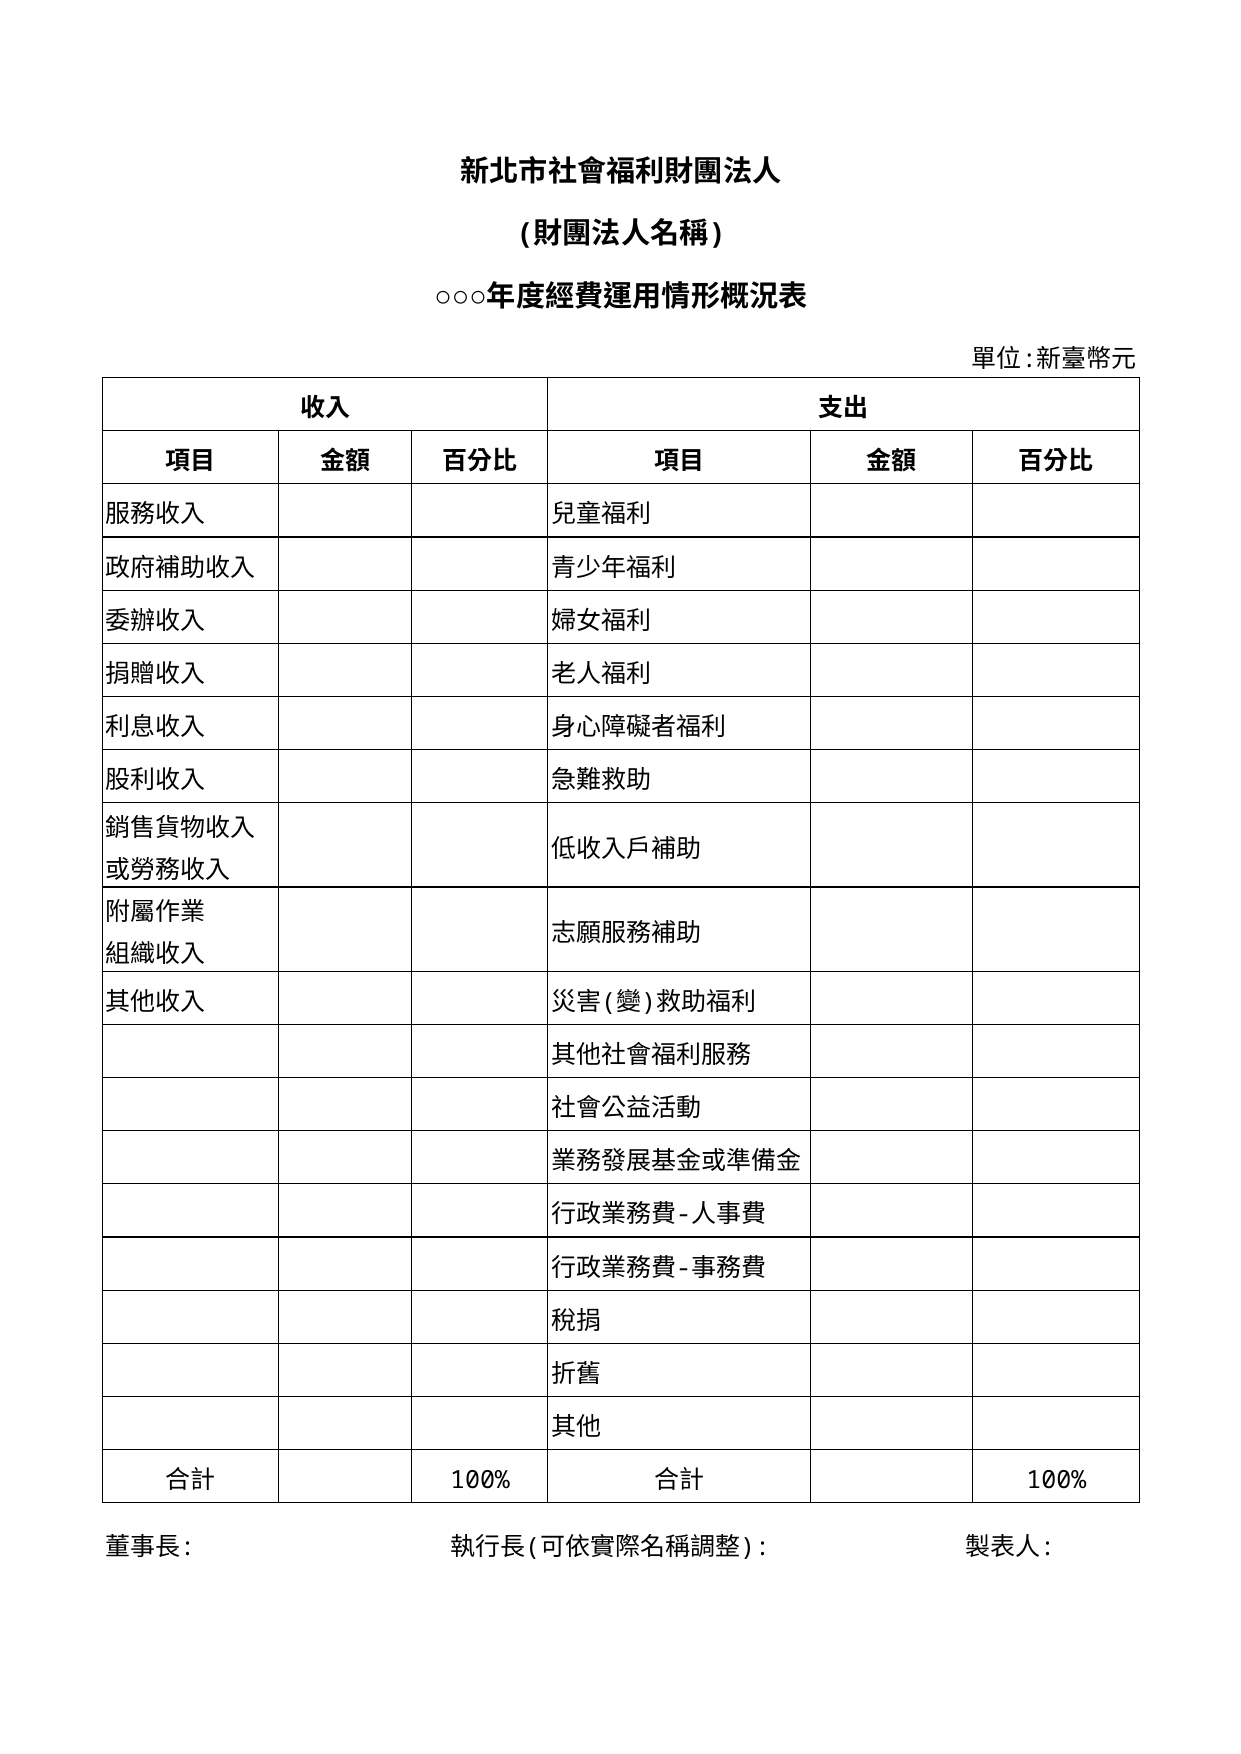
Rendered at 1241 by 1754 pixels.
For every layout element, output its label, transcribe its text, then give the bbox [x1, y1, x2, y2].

table_cell [811, 1078, 972, 1130]
table_cell 合計 [548, 1450, 810, 1502]
table_cell 100% [973, 1450, 1139, 1502]
table_cell [811, 1131, 972, 1183]
table_cell [412, 1131, 547, 1183]
table_cell [811, 803, 972, 886]
table_cell 社會公益活動 [548, 1078, 810, 1130]
table_cell [279, 888, 411, 971]
table_cell 行政業務費-事務費 [548, 1238, 810, 1289]
table_cell [973, 1238, 1139, 1289]
table_cell [811, 484, 972, 536]
table_cell [811, 644, 972, 696]
table_cell 業務發展基金或準備金 [548, 1131, 810, 1183]
table_cell [973, 1397, 1139, 1449]
table_cell [279, 1344, 411, 1396]
table_cell 100% [412, 1450, 547, 1502]
table_cell [811, 697, 972, 749]
table_cell [412, 1078, 547, 1130]
table_cell 政府補助收入 [103, 538, 278, 589]
table_cell [103, 1291, 278, 1343]
table_cell 合計 [103, 1450, 278, 1502]
table_cell 百分比 [412, 431, 547, 483]
table_cell 董事長: 執行長(可依實際名稱調整): 製表人: [102, 1503, 1139, 1566]
table_cell 金額 [811, 431, 972, 483]
table_cell [412, 1397, 547, 1449]
table_cell [412, 1344, 547, 1396]
table_cell [811, 591, 972, 643]
table_cell [412, 1025, 547, 1077]
table_cell 身心障礙者福利 [548, 697, 810, 749]
table_cell [279, 1450, 411, 1502]
table_cell [811, 1344, 972, 1396]
table_cell [412, 591, 547, 643]
table_cell [279, 972, 411, 1024]
table_cell [811, 750, 972, 802]
table_cell [412, 972, 547, 1024]
table_cell [279, 1131, 411, 1183]
table_cell 股利收入 [103, 750, 278, 802]
table_cell 志願服務補助 [548, 888, 810, 971]
table_cell [973, 484, 1139, 536]
table_cell [811, 1450, 972, 1502]
table_cell [412, 538, 547, 589]
table_cell 稅捐 [548, 1291, 810, 1343]
table_cell 附屬作業 組織收入 [103, 888, 278, 971]
table_cell [973, 1025, 1139, 1077]
table_cell 老人福利 [548, 644, 810, 696]
table_cell 委辦收入 [103, 591, 278, 643]
table_header 新北市社會福利財團法人 (財團法人名稱) ○○○年度經費運用情形概況表 [102, 127, 1139, 314]
table_cell 兒童福利 [548, 484, 810, 536]
table_cell 項目 [103, 431, 278, 483]
table_cell [811, 1025, 972, 1077]
table_cell 百分比 [973, 431, 1139, 483]
table_cell [279, 1025, 411, 1077]
table_cell [811, 1291, 972, 1343]
table_cell [973, 888, 1139, 971]
table_cell 低收入戶補助 [548, 803, 810, 886]
table_cell [973, 1344, 1139, 1396]
table_cell 利息收入 [103, 697, 278, 749]
table_cell [279, 1078, 411, 1130]
table_cell 災害(變)救助福利 [548, 972, 810, 1024]
table_cell 其他 [548, 1397, 810, 1449]
table_cell [412, 750, 547, 802]
table_cell [811, 1397, 972, 1449]
table_cell [412, 803, 547, 886]
table_cell 行政業務費-人事費 [548, 1184, 810, 1236]
table_cell [973, 644, 1139, 696]
table_cell [811, 1184, 972, 1236]
table_cell [412, 644, 547, 696]
table_cell [811, 538, 972, 589]
table_cell [973, 697, 1139, 749]
table_cell [412, 1291, 547, 1343]
table_cell 服務收入 [103, 484, 278, 536]
table_cell 其他收入 [103, 972, 278, 1024]
table_cell 銷售貨物收入 或勞務收入 [103, 803, 278, 886]
table_cell 急難救助 [548, 750, 810, 802]
table_cell [811, 972, 972, 1024]
table_cell [973, 803, 1139, 886]
table_cell [412, 697, 547, 749]
table_cell 折舊 [548, 1344, 810, 1396]
table_cell [973, 538, 1139, 589]
table_cell [973, 1291, 1139, 1343]
table_cell [279, 803, 411, 886]
table_cell [973, 1184, 1139, 1236]
table_cell [973, 591, 1139, 643]
table_cell [973, 750, 1139, 802]
table_cell [973, 972, 1139, 1024]
table_cell 支出 [548, 378, 1139, 430]
table_cell 項目 [548, 431, 810, 483]
table_cell [279, 1397, 411, 1449]
table_cell [279, 750, 411, 802]
table_cell 捐贈收入 [103, 644, 278, 696]
table_cell [412, 1184, 547, 1236]
table_cell 單位:新臺幣元 [102, 315, 1139, 377]
table_cell [279, 538, 411, 589]
table_cell [279, 484, 411, 536]
table_cell 其他社會福利服務 [548, 1025, 810, 1077]
table_cell [811, 888, 972, 971]
table_cell [412, 484, 547, 536]
table_cell [103, 1131, 278, 1183]
table_cell [279, 1184, 411, 1236]
table_cell 收入 [103, 378, 547, 430]
table_cell [279, 697, 411, 749]
table_cell 金額 [279, 431, 411, 483]
table_cell 婦女福利 [548, 591, 810, 643]
table_cell [412, 888, 547, 971]
table_cell [103, 1344, 278, 1396]
table_cell [279, 1238, 411, 1289]
table_cell [279, 591, 411, 643]
table_cell 青少年福利 [548, 538, 810, 589]
table_cell [279, 644, 411, 696]
table_cell [279, 1291, 411, 1343]
table_cell [973, 1078, 1139, 1130]
table_cell [811, 1238, 972, 1289]
table_cell [103, 1238, 278, 1289]
table_cell [103, 1025, 278, 1077]
table_cell [973, 1131, 1139, 1183]
table_cell [412, 1238, 547, 1289]
table_cell [103, 1184, 278, 1236]
table_cell [103, 1397, 278, 1449]
table_cell [103, 1078, 278, 1130]
